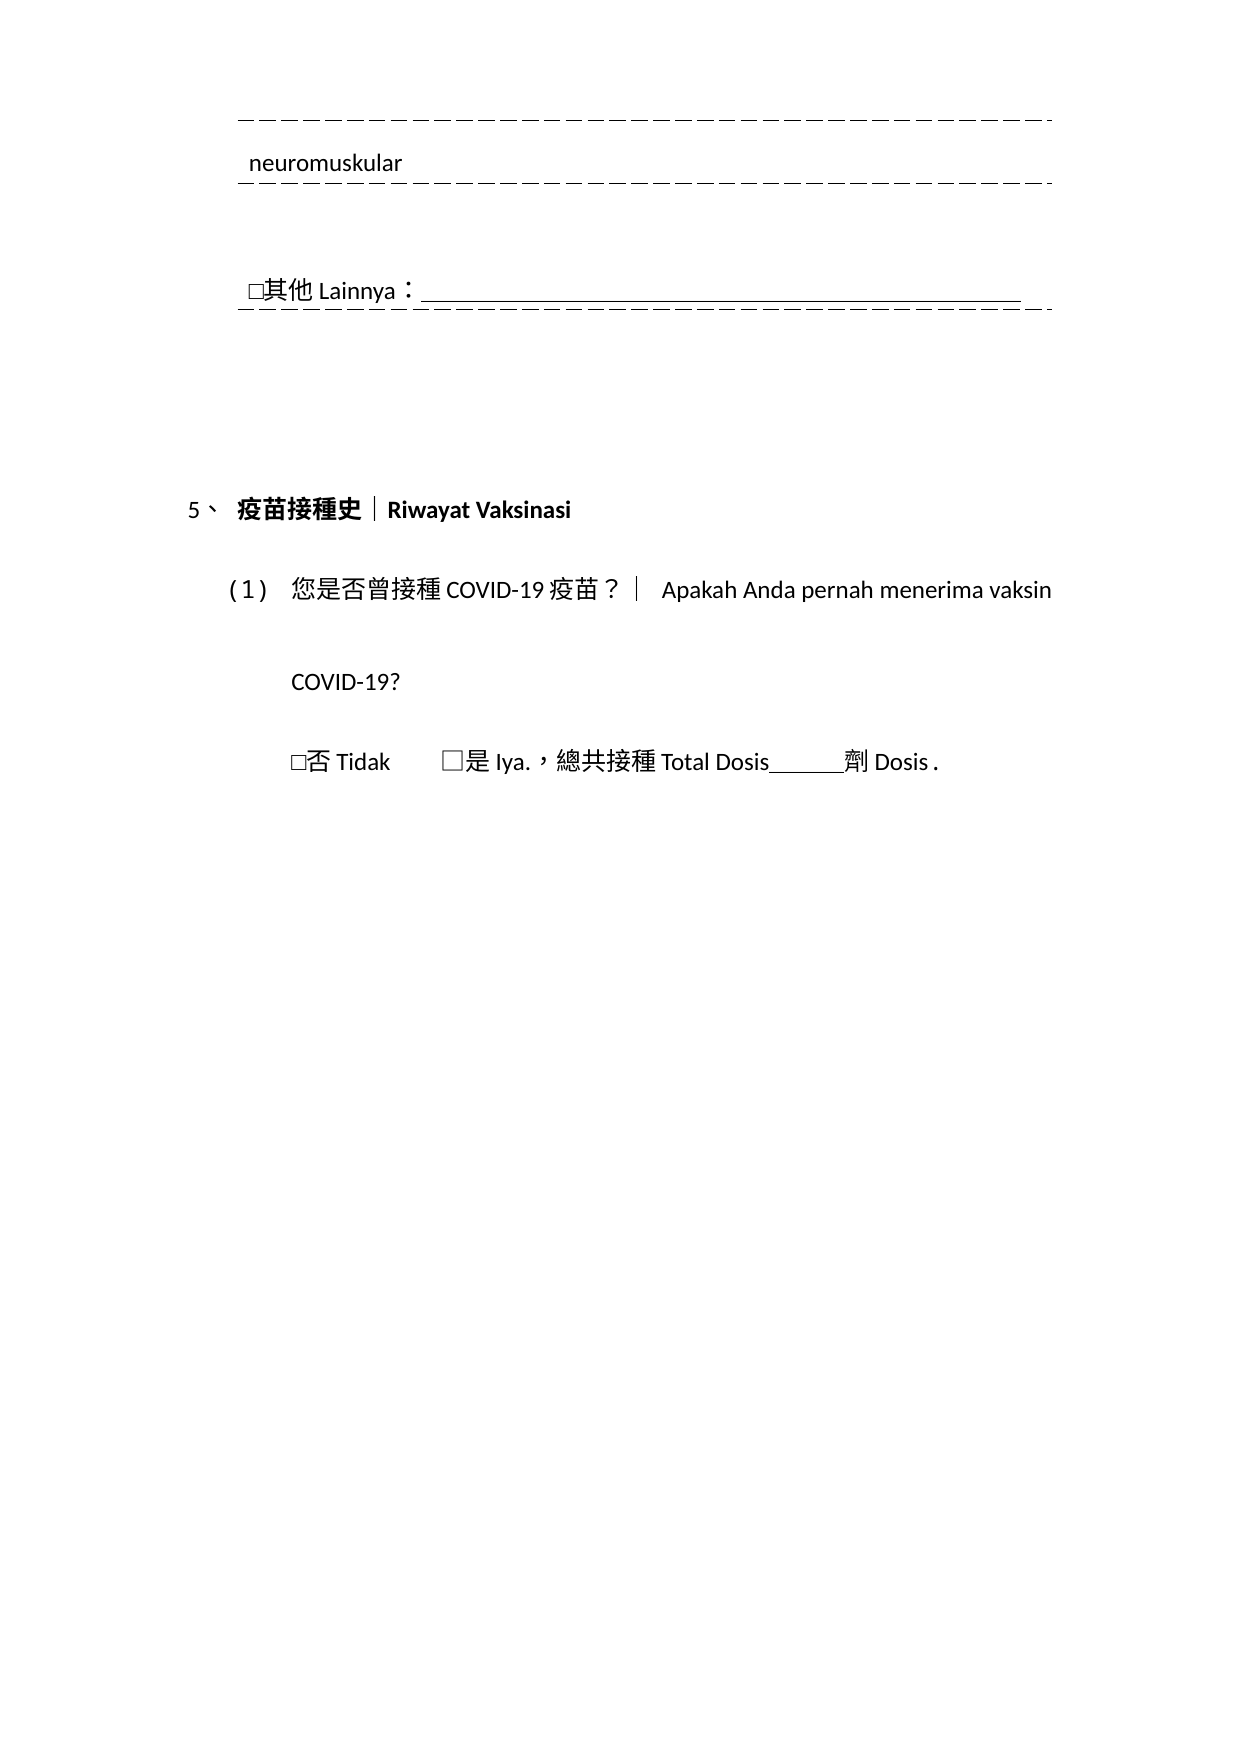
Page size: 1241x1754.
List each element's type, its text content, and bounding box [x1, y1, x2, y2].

list 您是否曾接種COVID-19疫苗？｜ Apakah Anda pernah menerima vaksin COVID-19? [270, 546, 1053, 702]
text □否Tidak □是Iya.，總共接種Total Dosis＿＿＿劑Dosis. [291, 718, 1053, 780]
table_cell [646, 120, 1052, 183]
table_cell neuromuskular [238, 120, 646, 183]
list 疫苗接種史｜Riwayat Vaksinasi [187, 466, 1053, 528]
table_cell □其他Lainnya：＿＿＿＿＿＿＿＿＿＿＿＿＿＿＿＿＿＿＿＿＿＿＿＿ [238, 183, 1052, 309]
